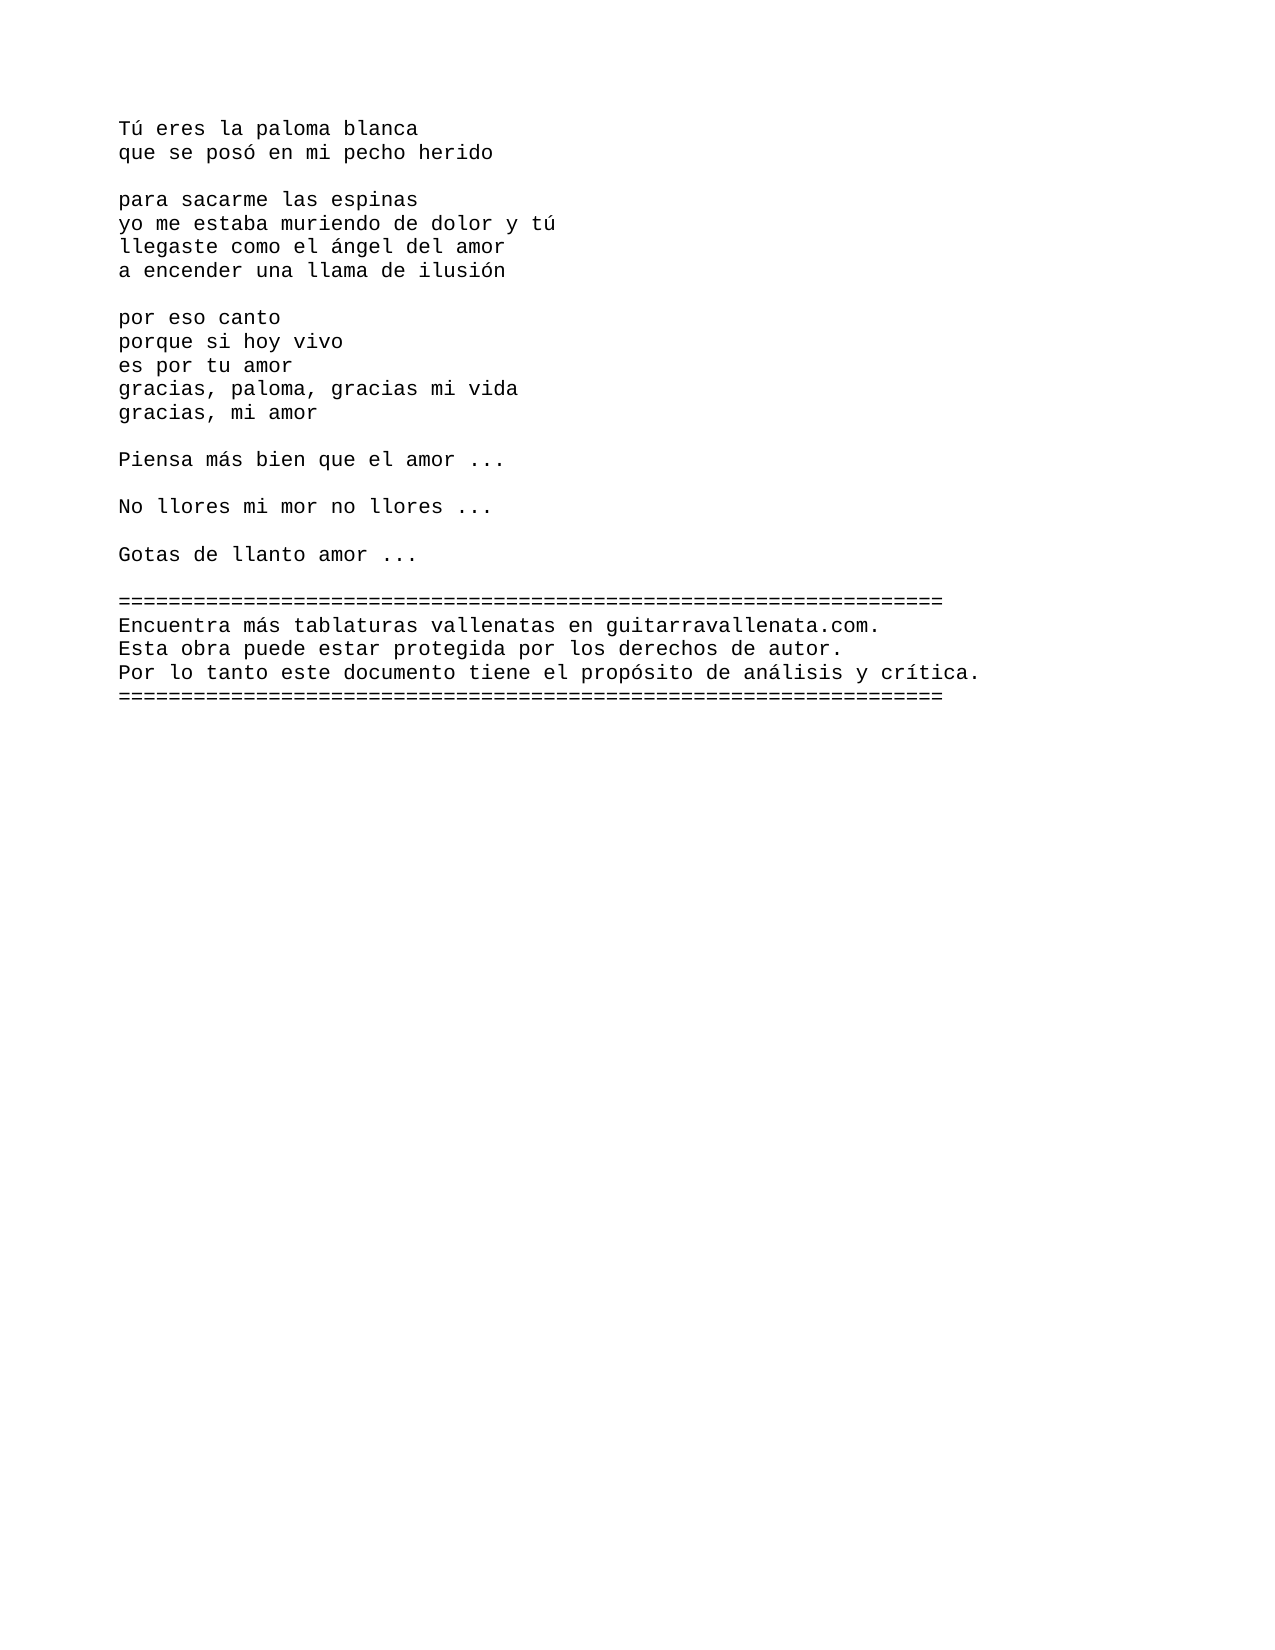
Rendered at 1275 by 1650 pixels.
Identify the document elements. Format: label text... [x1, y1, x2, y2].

text es por tu amor [118, 354, 1157, 378]
text que se posó en mi pecho herido [118, 142, 1157, 165]
text para sacarme las espinas [118, 189, 1157, 213]
text yo me estaba muriendo de dolor y tú [118, 213, 1157, 236]
text Por lo tanto este documento tiene el propósito de análisis y crítica. [118, 662, 1157, 686]
text Piensa más bien que el amor ... [118, 449, 1157, 473]
text ================================================================== [118, 686, 1157, 709]
text ================================================================== [118, 591, 1157, 615]
text porque si hoy vivo [118, 331, 1157, 354]
text Tú eres la paloma blanca [118, 118, 1157, 142]
text Gotas de llanto amor ... [118, 544, 1157, 567]
text a encender una llama de ilusión [118, 260, 1157, 284]
text gracias, mi amor [118, 402, 1157, 426]
text Encuentra más tablaturas vallenatas en guitarravallenata.com. [118, 615, 1157, 638]
text No llores mi mor no llores ... [118, 496, 1157, 520]
text por eso canto [118, 307, 1157, 331]
text llegaste como el ángel del amor [118, 236, 1157, 260]
text gracias, paloma, gracias mi vida [118, 378, 1157, 402]
text Esta obra puede estar protegida por los derechos de autor. [118, 638, 1157, 662]
